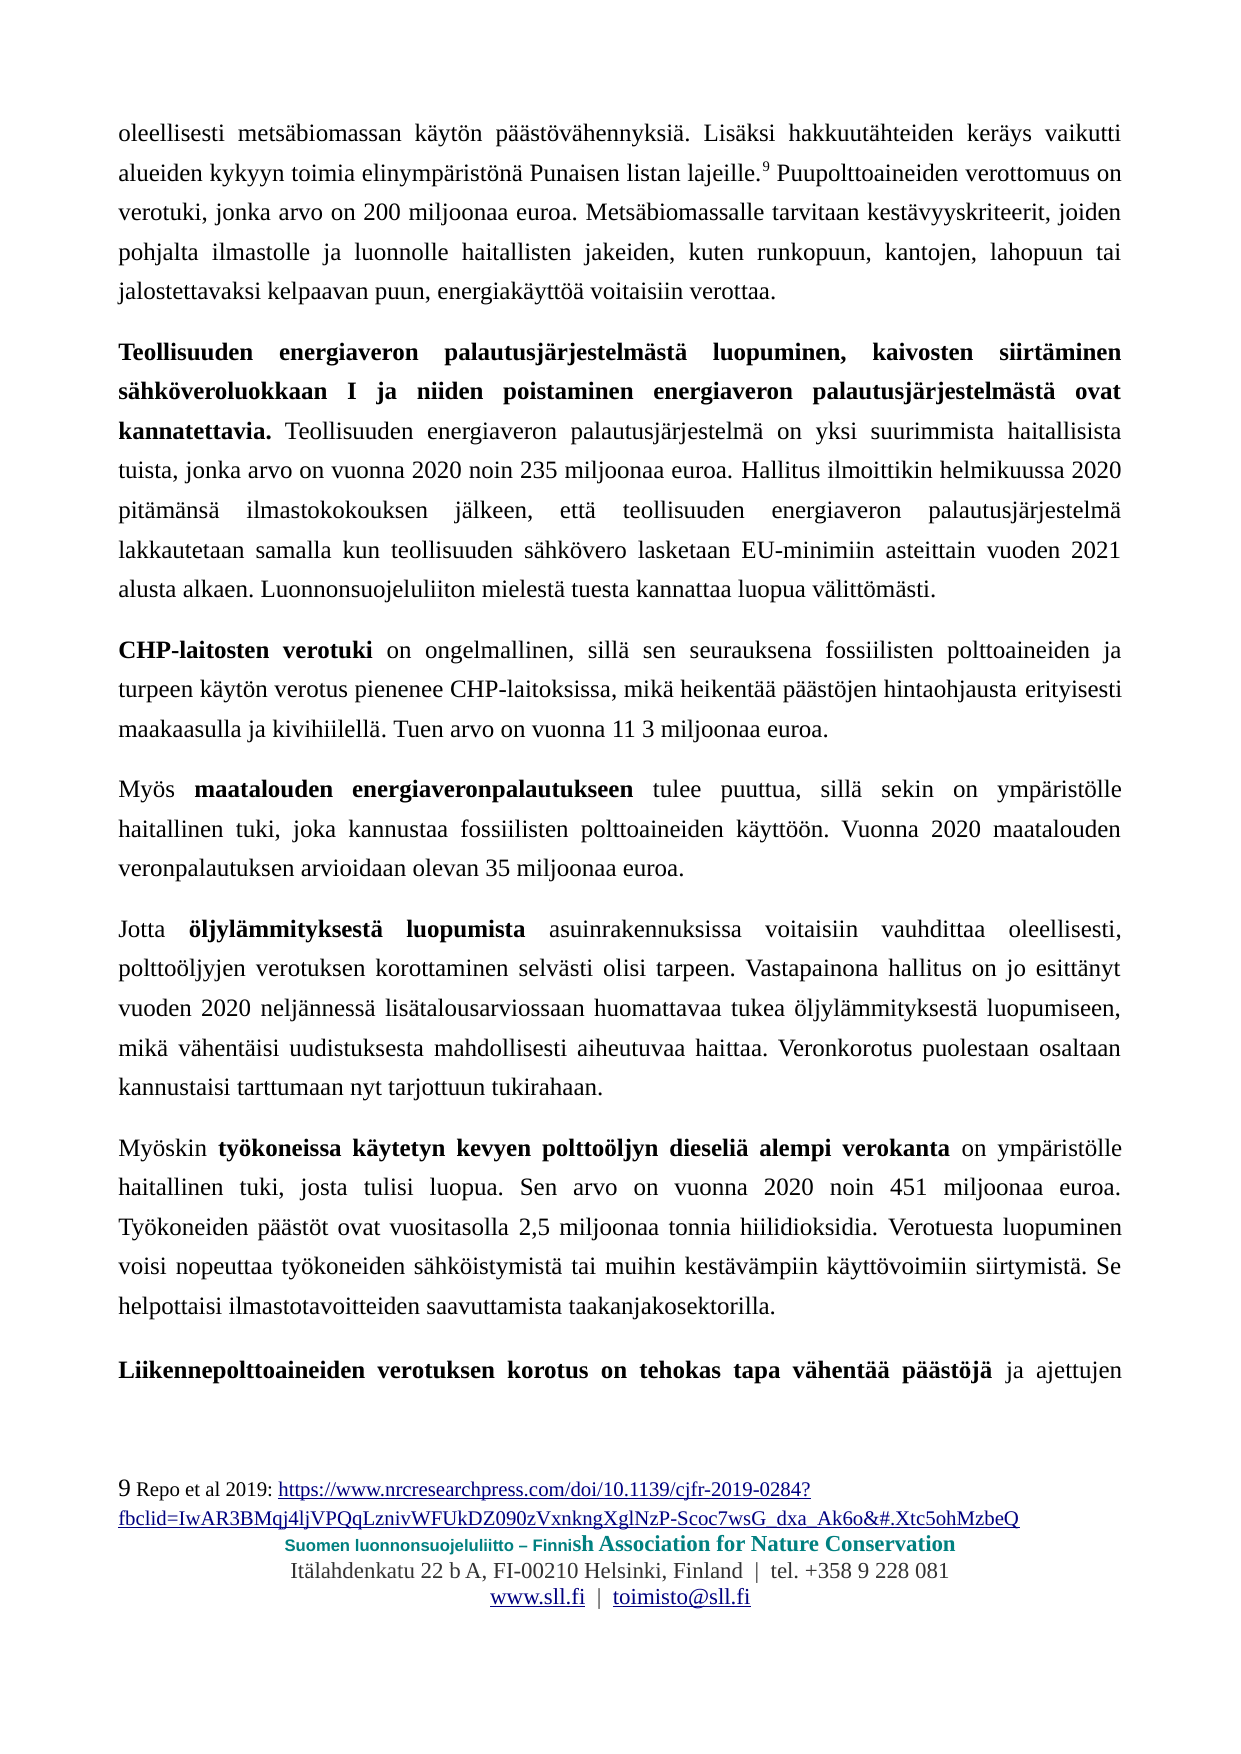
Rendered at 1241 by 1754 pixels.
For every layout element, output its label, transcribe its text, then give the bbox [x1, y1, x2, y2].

text Repo et al 2019: https://www.nrcresearchpress.com/doi/10.1139/cjfr-2019-0284?fbclid=IwAR3BMqj4ljVPQqLznivWFUkDZ090zVxnkngXglNzP-Scoc7wsG_dxa_Ak6o&#.Xtc5ohMzbeQ [118, 1473, 1122, 1530]
text Teollisuuden energiaveron palautusjärjestelmästä luopuminen, kaivosten siirtäminen sähköveroluokkaan I ja niiden poistaminen energiaveron palautusjärjestelmästä ovat kannatettavia. Teollisuuden energiaveron palautusjärjestelmä on yksi suurimmista haitallisista tuista, jonka arvo on vuonna 2020 noin 235 miljoonaa euroa. Hallitus ilmoittikin helmikuussa 2020 pitämänsä ilmastokokouksen jälkeen, että teollisuuden energiaveron palautusjärjestelmä lakkautetaan samalla kun teollisuuden sähkövero lasketaan EU-minimiin asteittain vuoden 2021 alusta alkaen. Luonnonsuojeluliiton mielestä tuesta kannattaa luopua välittömästi. [118, 337, 1122, 603]
text Jotta öljylämmityksestä luopumista asuinrakennuksissa voitaisiin vauhdittaa oleellisesti, polttoöljyjen verotuksen korottaminen selvästi olisi tarpeen. Vastapainona hallitus on jo esittänyt vuoden 2020 neljännessä lisätalousarviossaan huomattavaa tukea öljylämmityksestä luopumiseen, mikä vähentäisi uudistuksesta mahdollisesti aiheutuvaa haittaa. Veronkorotus puolestaan osaltaan kannustaisi tarttumaan nyt tarjottuun tukirahaan. [118, 914, 1122, 1101]
text Liikennepolttoaineiden verotuksen korotus on tehokas tapa vähentää päästöjä ja ajettujen [118, 1356, 1122, 1384]
text Myöskin työkoneissa käytetyn kevyen polttoöljyn dieseliä alempi verokanta on ympäristölle haitallinen tuki, josta tulisi luopua. Sen arvo on vuonna 2020 noin 451 miljoonaa euroa. Työkoneiden päästöt ovat vuositasolla 2,5 miljoonaa tonnia hiilidioksidia. Verotuesta luopuminen voisi nopeuttaa työkoneiden sähköistymistä tai muihin kestävämpiin käyttövoimiin siirtymistä. Se helpottaisi ilmastotavoitteiden saavuttamista taakanjakosektorilla. [118, 1133, 1122, 1320]
text Myös maatalouden energiaveronpalautukseen tulee puuttua, sillä sekin on ympäristölle haitallinen tuki, joka kannustaa fossiilisten polttoaineiden käyttöön. Vuonna 2020 maatalouden veronpalautuksen arvioidaan olevan 35 miljoonaa euroa. [118, 774, 1122, 882]
text oleellisesti metsäbiomassan käytön päästövähennyksiä. Lisäksi hakkuutähteiden keräys vaikutti alueiden kykyyn toimia elinympäristönä Punaisen listan lajeille. Puupolttoaineiden verottomuus on verotuki, jonka arvo on 200 miljoonaa euroa. Metsäbiomassalle tarvitaan kestävyyskriteerit, joiden pohjalta ilmastolle ja luonnolle haitallisten jakeiden, kuten runkopuun, kantojen, lahopuun tai jalostettavaksi kelpaavan puun, energiakäyttöä voitaisiin verottaa. [118, 118, 1122, 305]
text CHP-laitosten verotuki on ongelmallinen, sillä sen seurauksena fossiilisten polttoaineiden ja turpeen käytön verotus pienenee CHP-laitoksissa, mikä heikentää päästöjen hintaohjausta erityisesti maakaasulla ja kivihiilellä. Tuen arvo on vuonna 11 3 miljoonaa euroa. [118, 635, 1122, 743]
